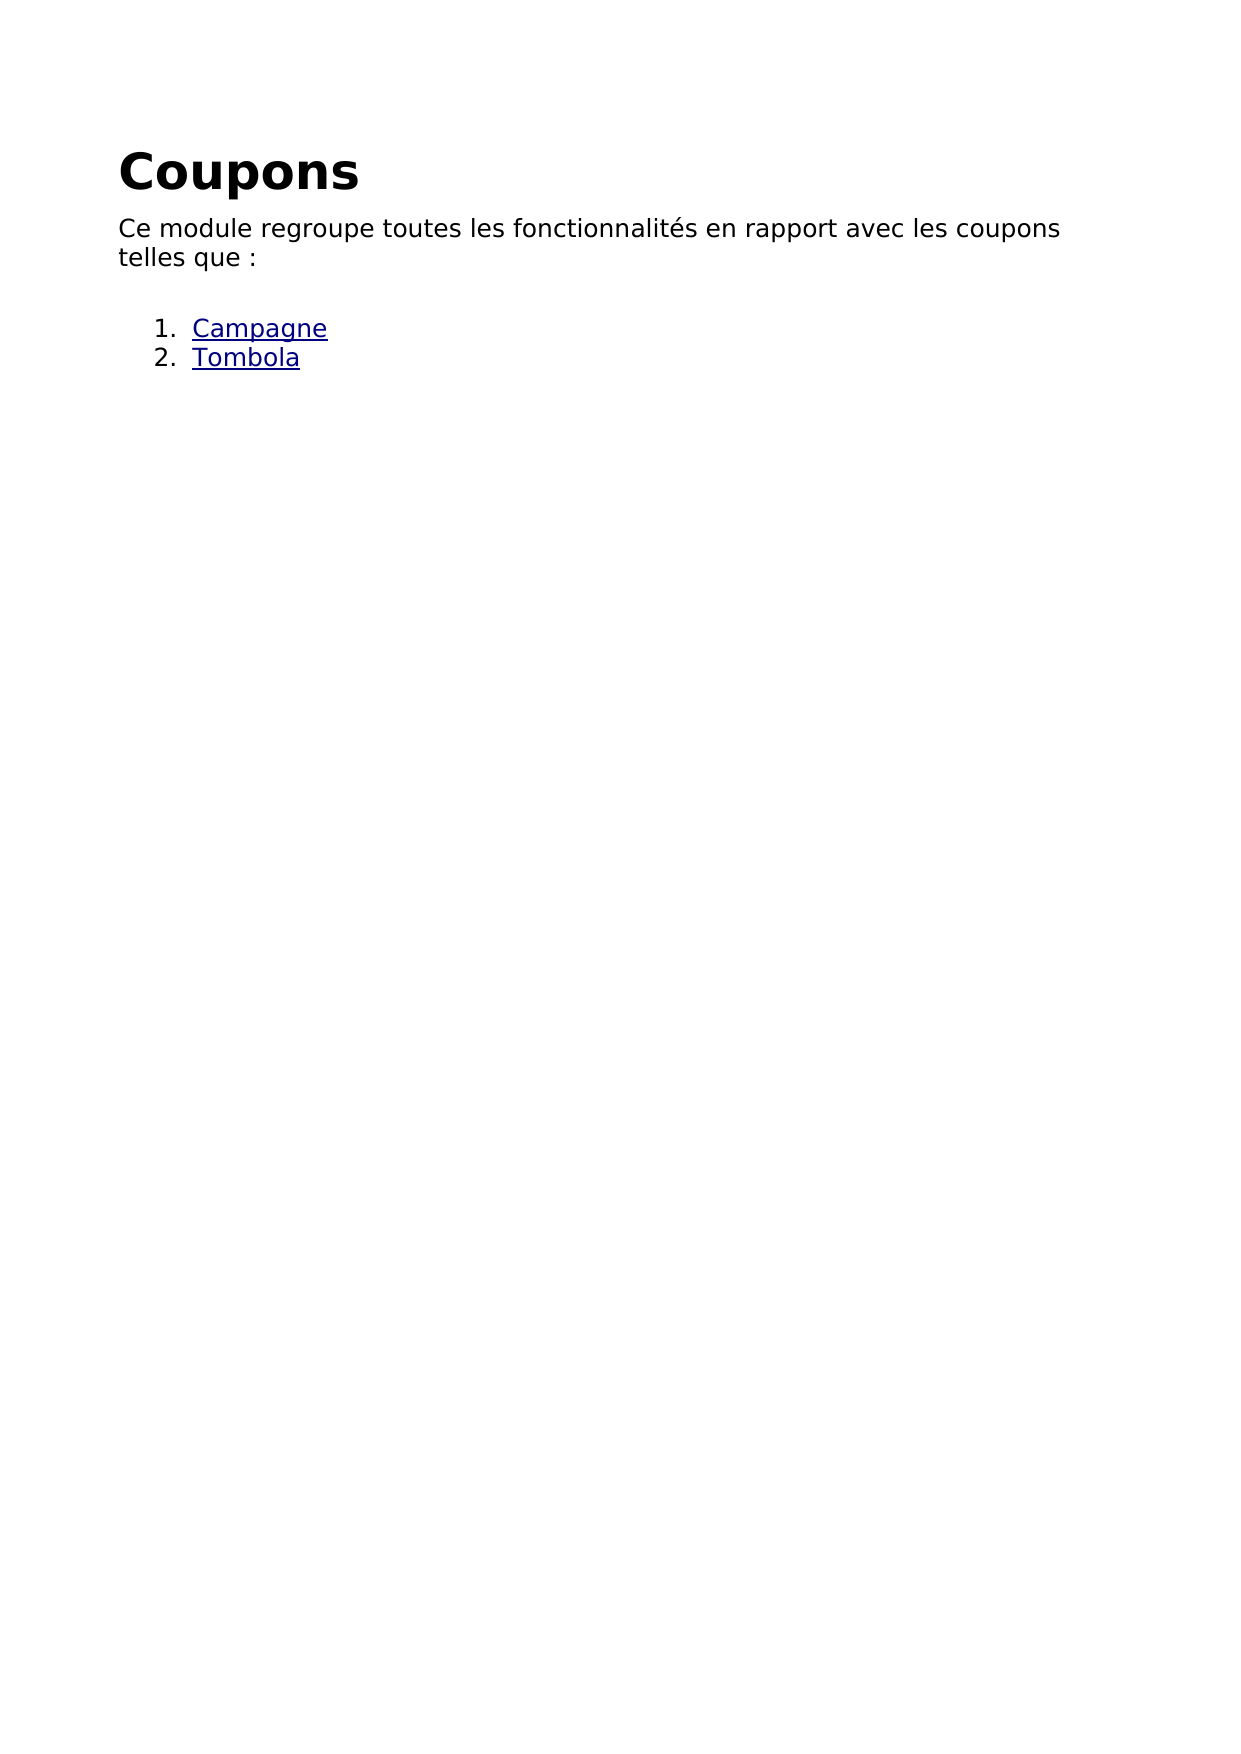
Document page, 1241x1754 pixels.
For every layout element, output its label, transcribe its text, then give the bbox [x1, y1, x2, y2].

subtitle Coupons [118, 143, 1122, 201]
list Campagne [177, 314, 1122, 343]
text Ce module regroupe toutes les fonctionnalités en rapport avec les coupons telles que : [118, 214, 1122, 272]
list Tombola [177, 343, 1122, 372]
